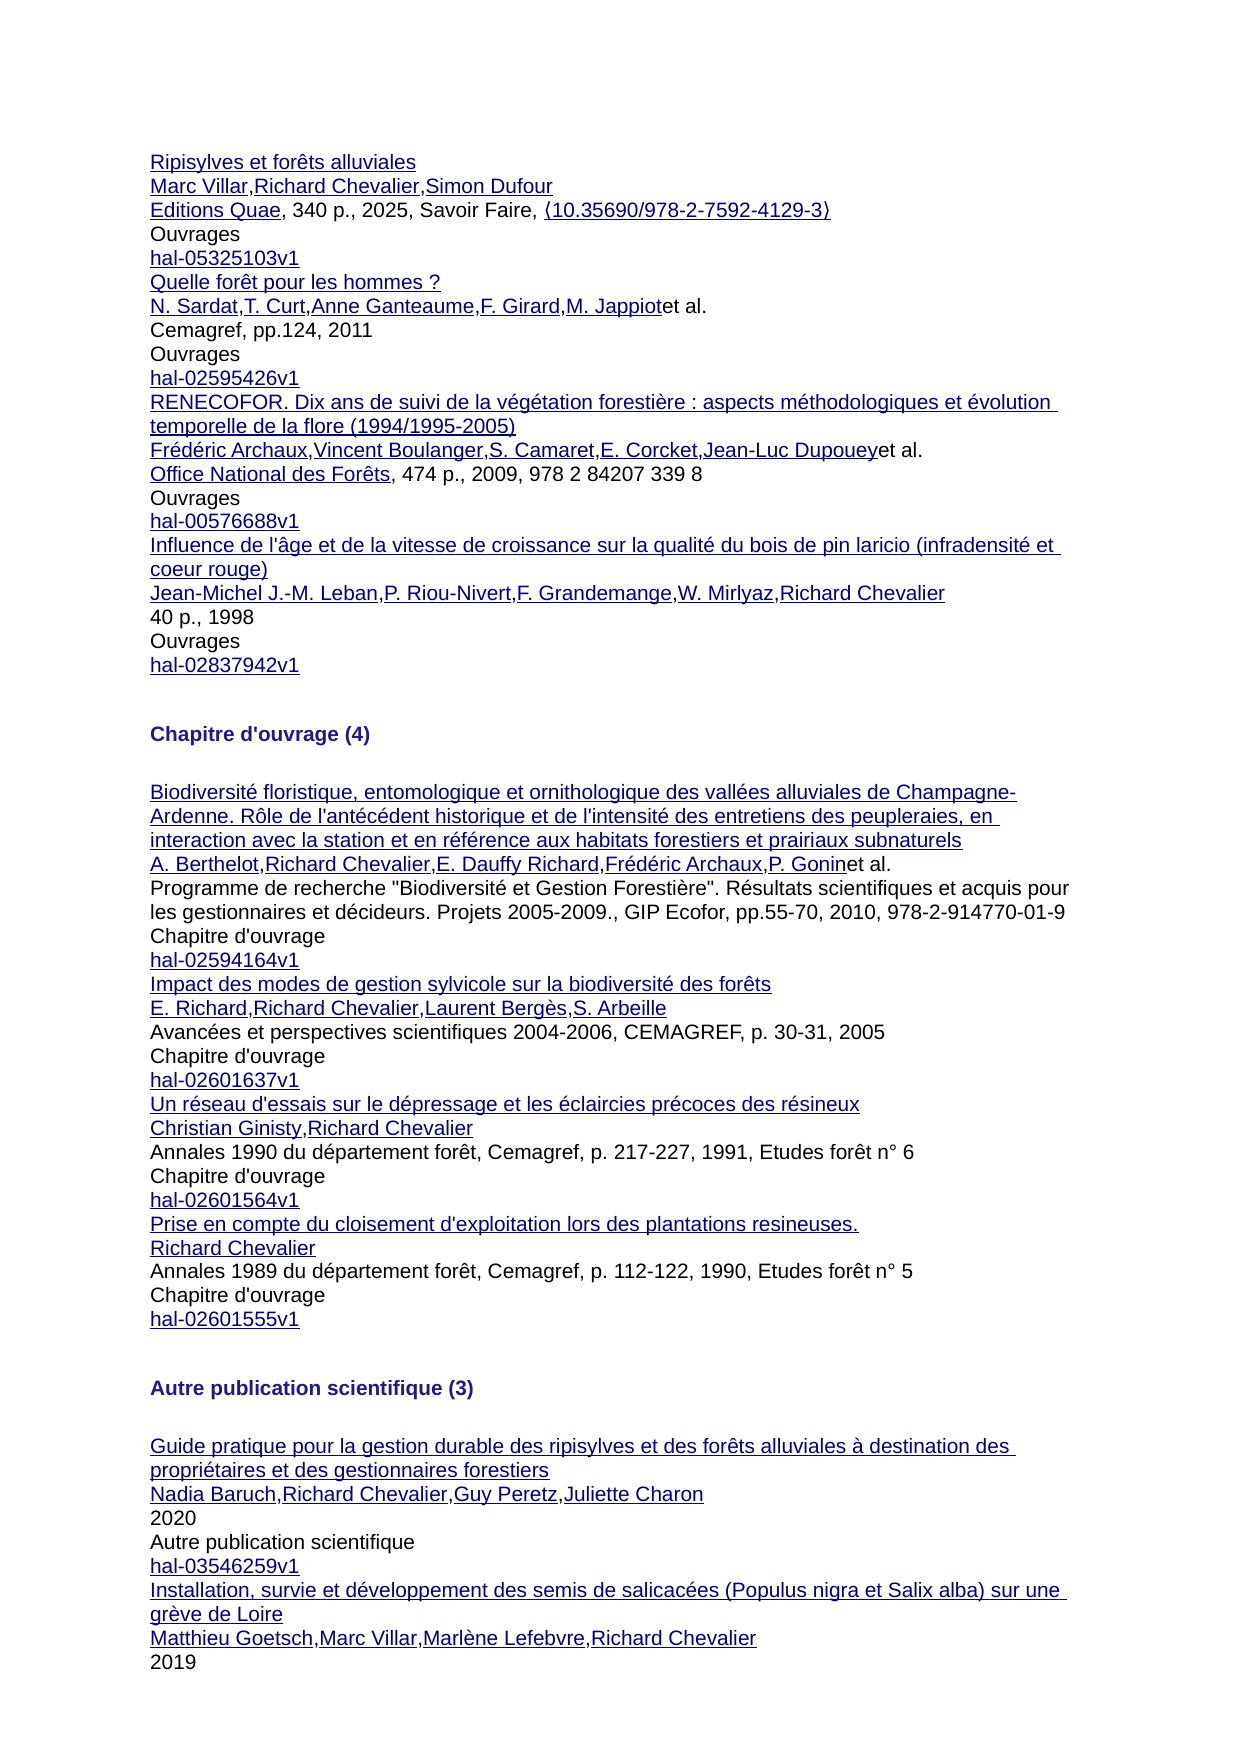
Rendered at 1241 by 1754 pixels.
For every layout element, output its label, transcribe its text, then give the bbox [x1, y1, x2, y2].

subtitle Autre publication scientifique (3) [150, 1376, 1090, 1400]
subtitle Chapitre d'ouvrage (4) [150, 722, 1090, 746]
table_cell Influence de l'âge et de la vitesse de croissance sur la qualité du bois de pin laricio (infradensité et coeur rouge) Jean-Michel J.-M. Leban,P. Riou-Nivert,F. Grandemange,W. Mirlyaz,Richard Chevalier 40 p., 1998 Ouvrages hal-02837942v1 [150, 533, 1090, 677]
table_cell Impact des modes de gestion sylvicole sur la biodiversité des forêts E. Richard,Richard Chevalier,Laurent Bergès,S. Arbeille Avancées et perspectives scientifiques 2004-2006, CEMAGREF, p. 30-31, 2005 Chapitre d'ouvrage hal-02601637v1 [150, 972, 1090, 1092]
table_cell Quelle forêt pour les hommes ? N. Sardat,T. Curt,Anne Ganteaume,F. Girard,M. Jappiotet al. Cemagref, pp.124, 2011 Ouvrages hal-02595426v1 [150, 270, 1090, 389]
table_cell Un réseau d'essais sur le dépressage et les éclaircies précoces des résineux Christian Ginisty,Richard Chevalier Annales 1990 du département forêt, Cemagref, p. 217-227, 1991, Etudes forêt n° 6 Chapitre d'ouvrage hal-02601564v1 [150, 1092, 1090, 1211]
table_cell Installation, survie et développement des semis de salicacées (Populus nigra et Salix alba) sur une grève de Loire Matthieu Goetsch,Marc Villar,Marlène Lefebvre,Richard Chevalier 2019 [150, 1578, 1090, 1674]
table_header Biodiversité floristique, entomologique et ornithologique des vallées alluviales de Champagne-Ardenne. Rôle de l'antécédent historique et de l'intensité des entretiens des peupleraies, en interaction avec la station et en référence aux habitats forestiers et prairiaux subnaturels A. Berthelot,Richard Chevalier,E. Dauffy Richard,Frédéric Archaux,P. Goninet al. Programme de recherche "Biodiversité et Gestion Forestière". Résultats scientifiques et acquis pour les gestionnaires et décideurs. Projets 2005-2009., GIP Ecofor, pp.55-70, 2010, 978-2-914770-01-9 Chapitre d'ouvrage hal-02594164v1 [150, 780, 1090, 972]
table_header Guide pratique pour la gestion durable des ripisylves et des forêts alluviales à destination des propriétaires et des gestionnaires forestiers Nadia Baruch,Richard Chevalier,Guy Peretz,Juliette Charon 2020 Autre publication scientifique hal-03546259v1 [150, 1434, 1090, 1578]
table_cell RENECOFOR. Dix ans de suivi de la végétation forestière : aspects méthodologiques et évolution temporelle de la flore (1994/1995-2005) Frédéric Archaux,Vincent Boulanger,S. Camaret,E. Corcket,Jean-Luc Dupoueyet al. Office National des Forêts, 474 p., 2009, 978 2 84207 339 8 Ouvrages hal-00576688v1 [150, 390, 1090, 533]
table_cell Prise en compte du cloisement d'exploitation lors des plantations resineuses. Richard Chevalier Annales 1989 du département forêt, Cemagref, p. 112-122, 1990, Etudes forêt n° 5 Chapitre d'ouvrage hal-02601555v1 [150, 1211, 1090, 1331]
table_header Ripisylves et forêts alluviales Marc Villar,Richard Chevalier,Simon Dufour Editions Quae, 340 p., 2025, Savoir Faire, ⟨10.35690/978-2-7592-4129-3⟩ Ouvrages hal-05325103v1 [150, 150, 1090, 270]
